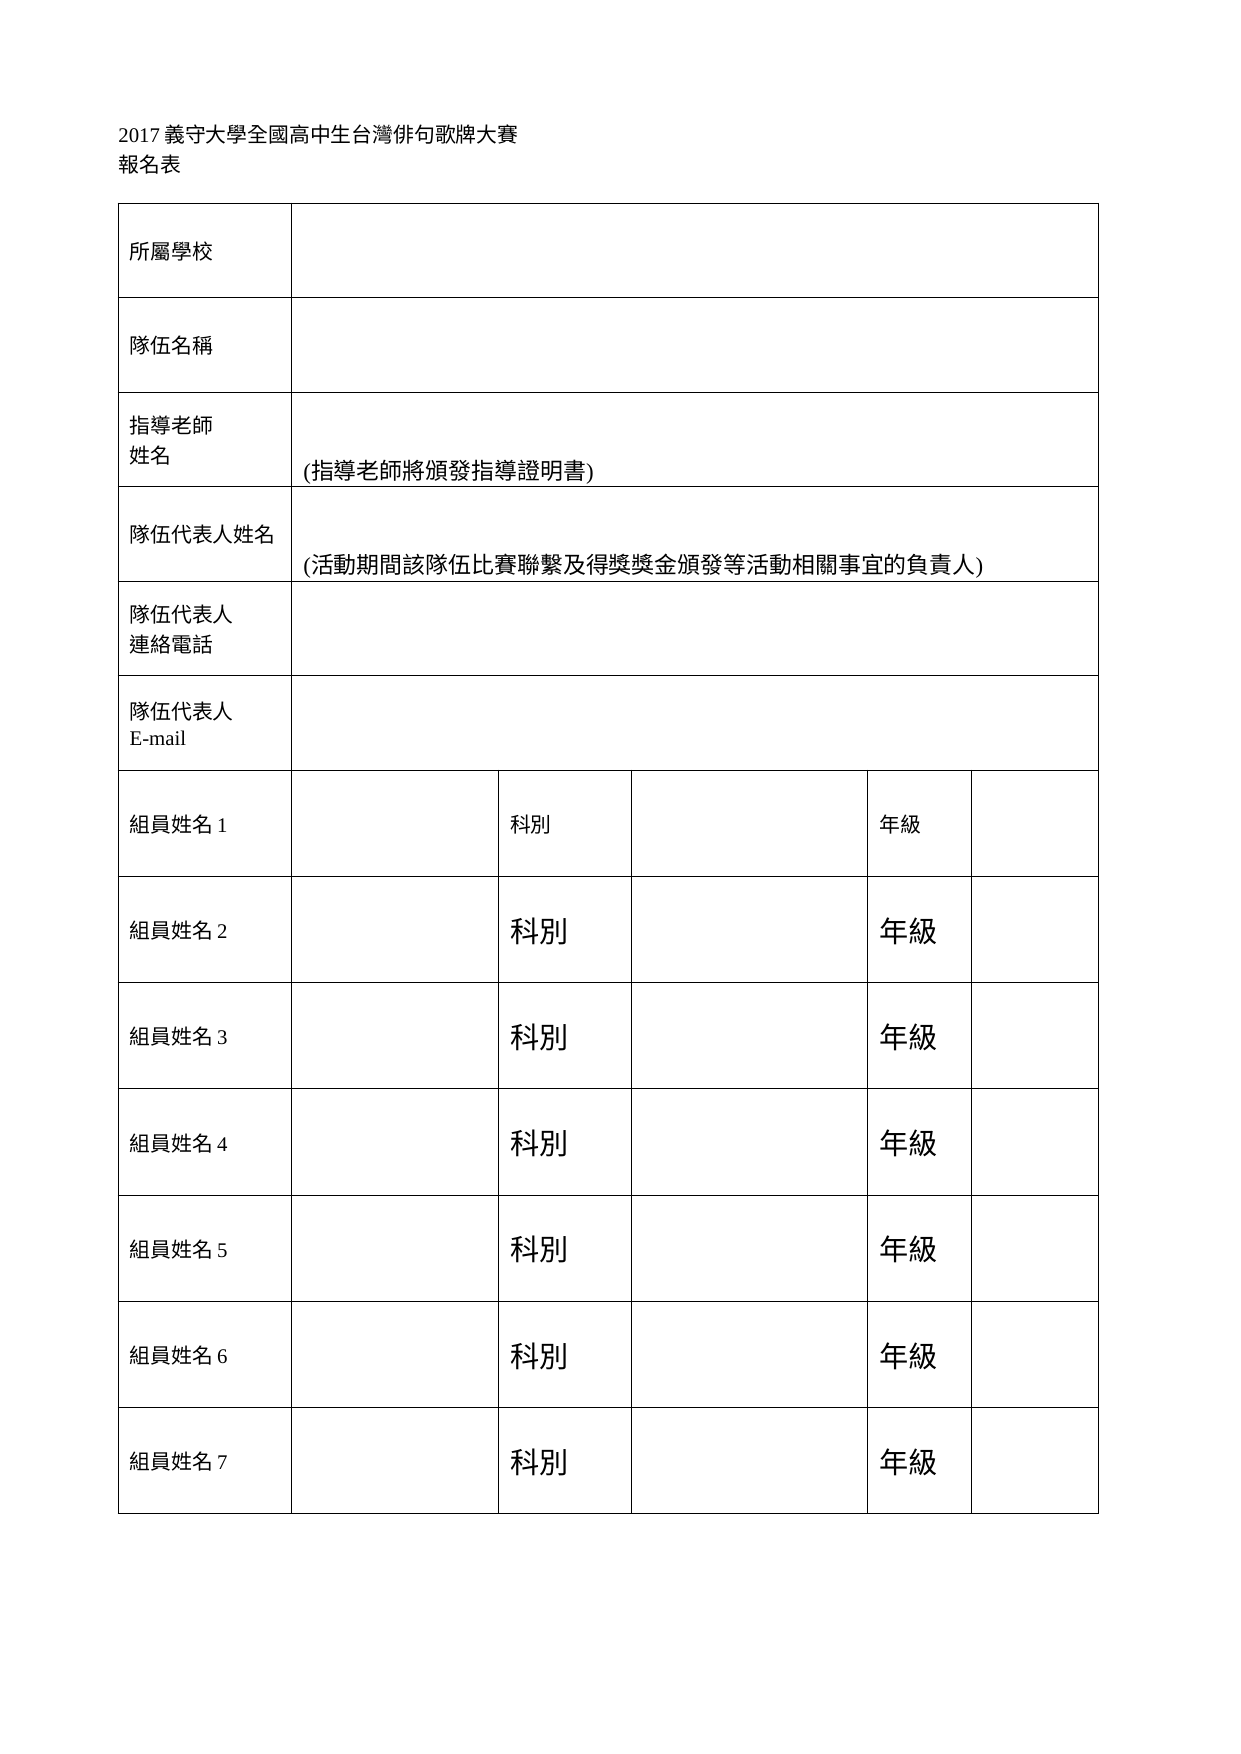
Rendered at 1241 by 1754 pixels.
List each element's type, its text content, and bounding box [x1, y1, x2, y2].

table_cell 科別 [499, 1408, 631, 1513]
text 報名表 [118, 148, 1122, 178]
table_cell 組員姓名3 [119, 983, 291, 1088]
table_cell [292, 1196, 498, 1301]
text 2017義守大學全國高中生台灣俳句歌牌大賽 [118, 118, 1122, 148]
table_cell 年級 [868, 1089, 971, 1194]
table_cell [292, 1302, 498, 1407]
table_cell 科別 [499, 1089, 631, 1194]
table_cell 組員姓名2 [119, 877, 291, 982]
table_cell [292, 771, 498, 876]
table_cell 年級 [868, 877, 971, 982]
table_cell [972, 1089, 1098, 1194]
table_cell 指導老師 姓名 [119, 393, 291, 486]
table_cell 年級 [868, 1196, 971, 1301]
table_cell [292, 298, 1098, 392]
table_cell 組員姓名4 [119, 1089, 291, 1194]
table_cell 隊伍代表人姓名 [119, 487, 291, 581]
table_cell 科別 [499, 771, 631, 876]
table_cell [292, 582, 1098, 675]
table_cell 年級 [868, 771, 971, 876]
table_cell [632, 983, 867, 1088]
table_cell [972, 877, 1098, 982]
table_cell 隊伍代表人 E-mail [119, 676, 291, 769]
table_cell [292, 877, 498, 982]
table_cell 科別 [499, 1302, 631, 1407]
table_cell 科別 [499, 877, 631, 982]
table_cell (活動期間該隊伍比賽聯繫及得獎獎金頒發等活動相關事宜的負責人) [292, 487, 1098, 581]
table_cell 組員姓名6 [119, 1302, 291, 1407]
table_cell [972, 1302, 1098, 1407]
table_cell 科別 [499, 983, 631, 1088]
table_cell [632, 771, 867, 876]
table_cell [632, 1408, 867, 1513]
table_cell [972, 983, 1098, 1088]
table_cell 組員姓名7 [119, 1408, 291, 1513]
table_cell [632, 1302, 867, 1407]
table_cell 隊伍代表人 連絡電話 [119, 582, 291, 675]
table_cell [632, 1196, 867, 1301]
table_cell 年級 [868, 1302, 971, 1407]
table_cell 組員姓名1 [119, 771, 291, 876]
table_cell [972, 1408, 1098, 1513]
table_cell 年級 [868, 1408, 971, 1513]
table_cell [632, 1089, 867, 1194]
table_cell [292, 983, 498, 1088]
table_header 所屬學校 [119, 204, 291, 297]
table_cell 組員姓名5 [119, 1196, 291, 1301]
table_cell [972, 771, 1098, 876]
table_cell (指導老師將頒發指導證明書) [292, 393, 1098, 486]
table_cell [632, 877, 867, 982]
table_cell 科別 [499, 1196, 631, 1301]
table_cell 年級 [868, 983, 971, 1088]
table_cell [292, 1408, 498, 1513]
table_header [292, 204, 1098, 297]
table_cell [972, 1196, 1098, 1301]
table_cell [292, 1089, 498, 1194]
table_cell [292, 676, 1098, 769]
table_cell 隊伍名稱 [119, 298, 291, 392]
